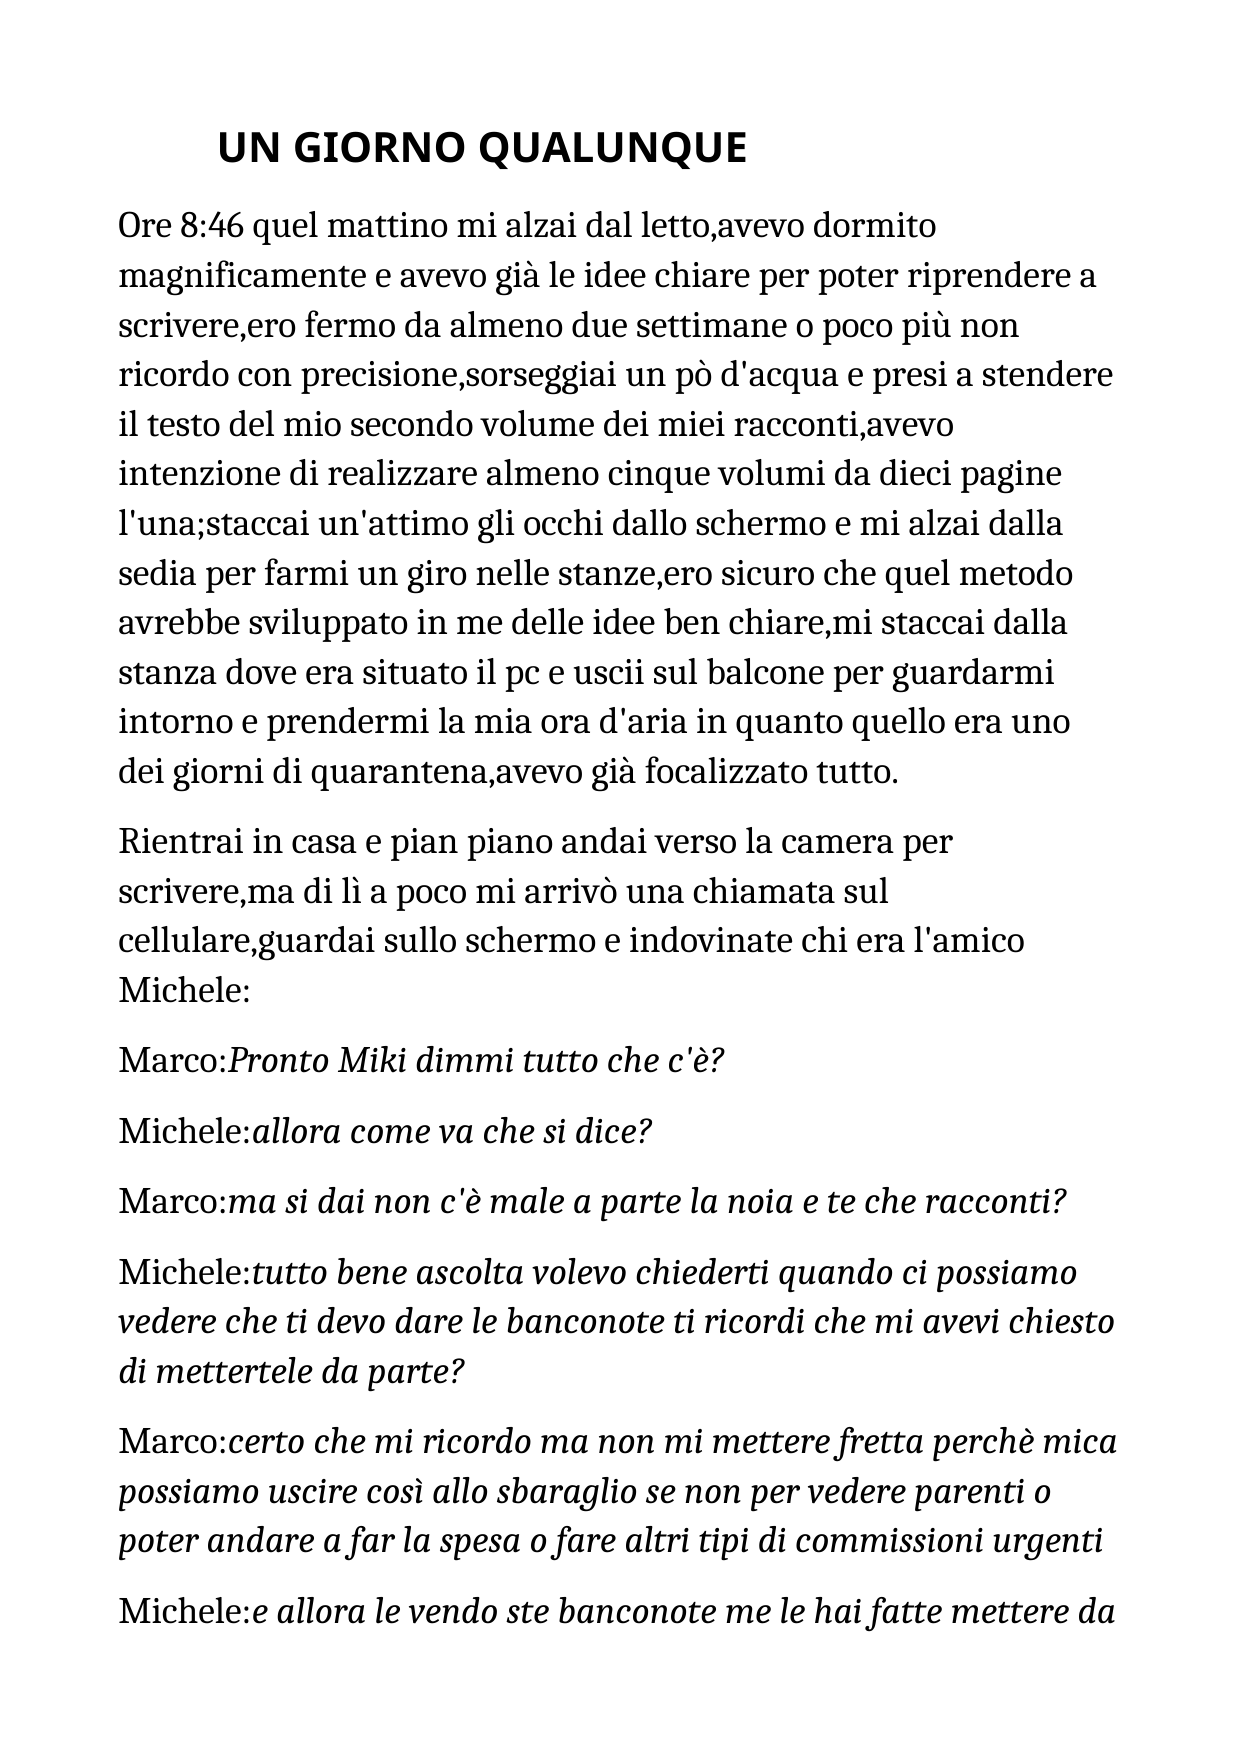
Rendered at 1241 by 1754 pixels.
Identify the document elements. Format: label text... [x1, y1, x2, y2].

text Michele:allora come va che si dice? [118, 1109, 1122, 1153]
text Ore 8:46 quel mattino mi alzai dal letto,avevo dormito magnificamente e avevo già le idee chiare per poter riprendere a scrivere,ero fermo da almeno due settimane o poco più non ricordo con precisione,sorseggiai un pò d'acqua e presi a stendere il testo del mio secondo volume dei miei racconti,avevo intenzione di realizzare almeno cinque volumi da dieci pagine l'una;staccai un'attimo gli occhi dallo schermo e mi alzai dalla sedia per farmi un giro nelle stanze,ero sicuro che quel metodo avrebbe sviluppato in me delle idee ben chiare,mi staccai dalla stanza dove era situato il pc e uscii sul balcone per guardarmi intorno e prendermi la mia ora d'aria in quanto quello era uno dei giorni di quarantena,avevo già focalizzato tutto. [118, 204, 1122, 793]
text UN GIORNO QUALUNQUE [118, 118, 1122, 175]
text Michele:tutto bene ascolta volevo chiederti quando ci possiamo vedere che ti devo dare le banconote ti ricordi che mi avevi chiesto di mettertele da parte? [118, 1250, 1122, 1393]
text Marco:ma si dai non c'è male a parte la noia e te che racconti? [118, 1180, 1122, 1223]
text Rientrai in casa e pian piano andai verso la camera per scrivere,ma di lì a poco mi arrivò una chiamata sul cellulare,guardai sullo schermo e indovinate chi era l'amico Michele: [118, 820, 1122, 1012]
text Michele:e allora le vendo ste banconote me le hai fatte mettere da [118, 1589, 1122, 1633]
text Marco:Pronto Miki dimmi tutto che c'è? [118, 1039, 1122, 1082]
text Marco:certo che mi ricordo ma non mi mettere fretta perchè mica possiamo uscire così allo sbaraglio se non per vedere parenti o poter andare a far la spesa o fare altri tipi di commissioni urgenti [118, 1420, 1122, 1562]
